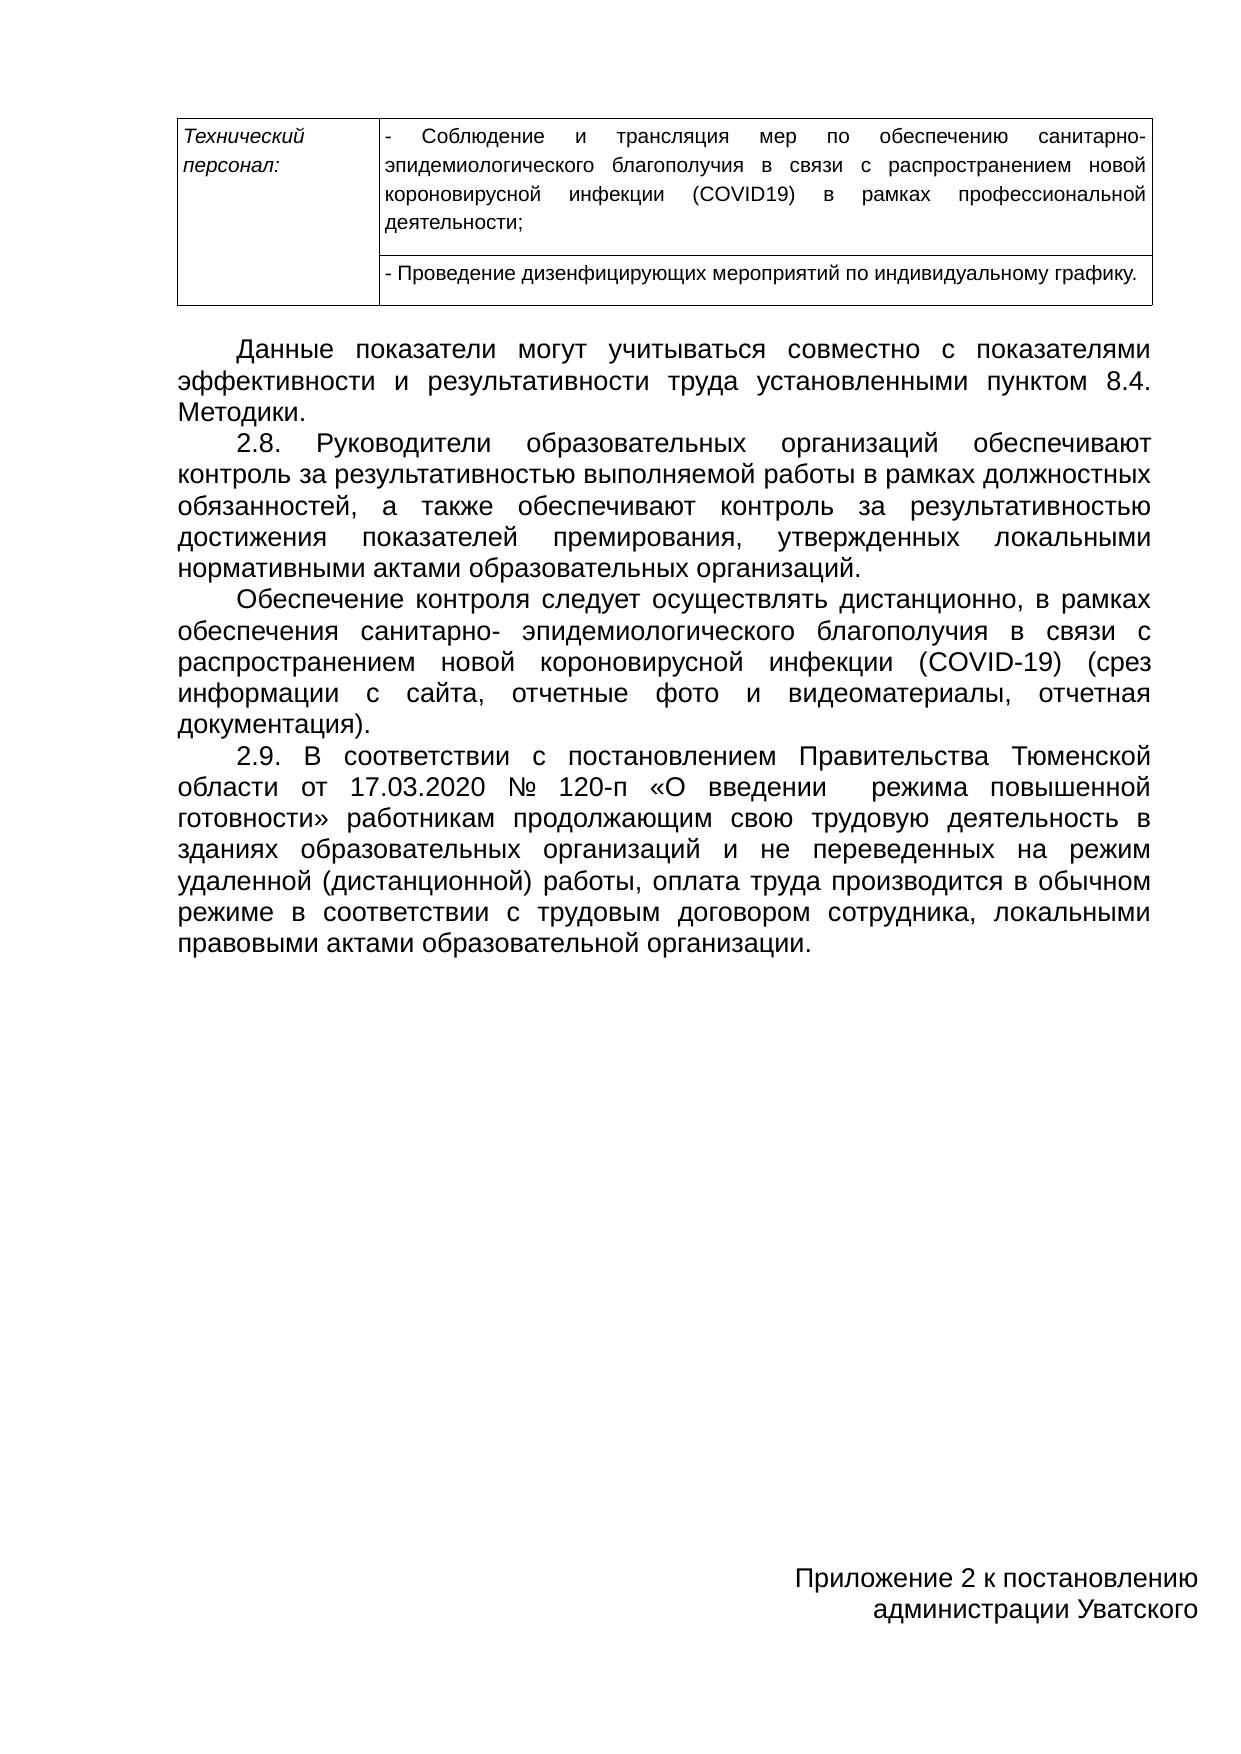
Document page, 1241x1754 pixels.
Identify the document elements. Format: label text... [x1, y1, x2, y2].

table_header Приложение 2 к постановлению администрации Уватского [693, 1562, 1209, 1625]
text Данные показатели могут учитываться совместно с показателями эффективности и результативности труда установленными пунктом 8.4. Методики. [177, 333, 1152, 427]
table_cell - Проведение дизенфицирующих мероприятий по индивидуальному графику. [380, 256, 1152, 304]
table_cell - Соблюдение и трансляция мер по обеспечению санитарно- эпидемиологического благополучия в связи с распространением новой короновирусной инфекции (COVID19) в рамках профессиональной деятельности; [380, 119, 1152, 254]
text 2.8. Руководители образовательных организаций обеспечивают контроль за результативностью выполняемой работы в рамках должностных обязанностей, а также обеспечивают контроль за результативностью достижения показателей премирования, утвержденных локальными нормативными актами образовательных организаций. [177, 427, 1152, 583]
table_cell Технический персонал: [178, 119, 379, 304]
text 2.9. В соответствии с постановлением Правительства Тюменской области от 17.03.2020 № 120-п «О введении режима повышенной готовности» работникам продолжающим свою трудовую деятельность в зданиях образовательных организаций и не переведенных на режим удаленной (дистанционной) работы, оплата труда производится в обычном режиме в соответствии с трудовым договором сотрудника, локальными правовыми актами образовательной организации. [177, 740, 1152, 958]
text Обеспечение контроля следует осуществлять дистанционно, в рамках обеспечения санитарно- эпидемиологического благополучия в связи с распространением новой короновирусной инфекции (COVID-19) (срез информации с сайта, отчетные фото и видеоматериалы, отчетная документация). [177, 583, 1152, 740]
table_header [177, 1562, 693, 1625]
